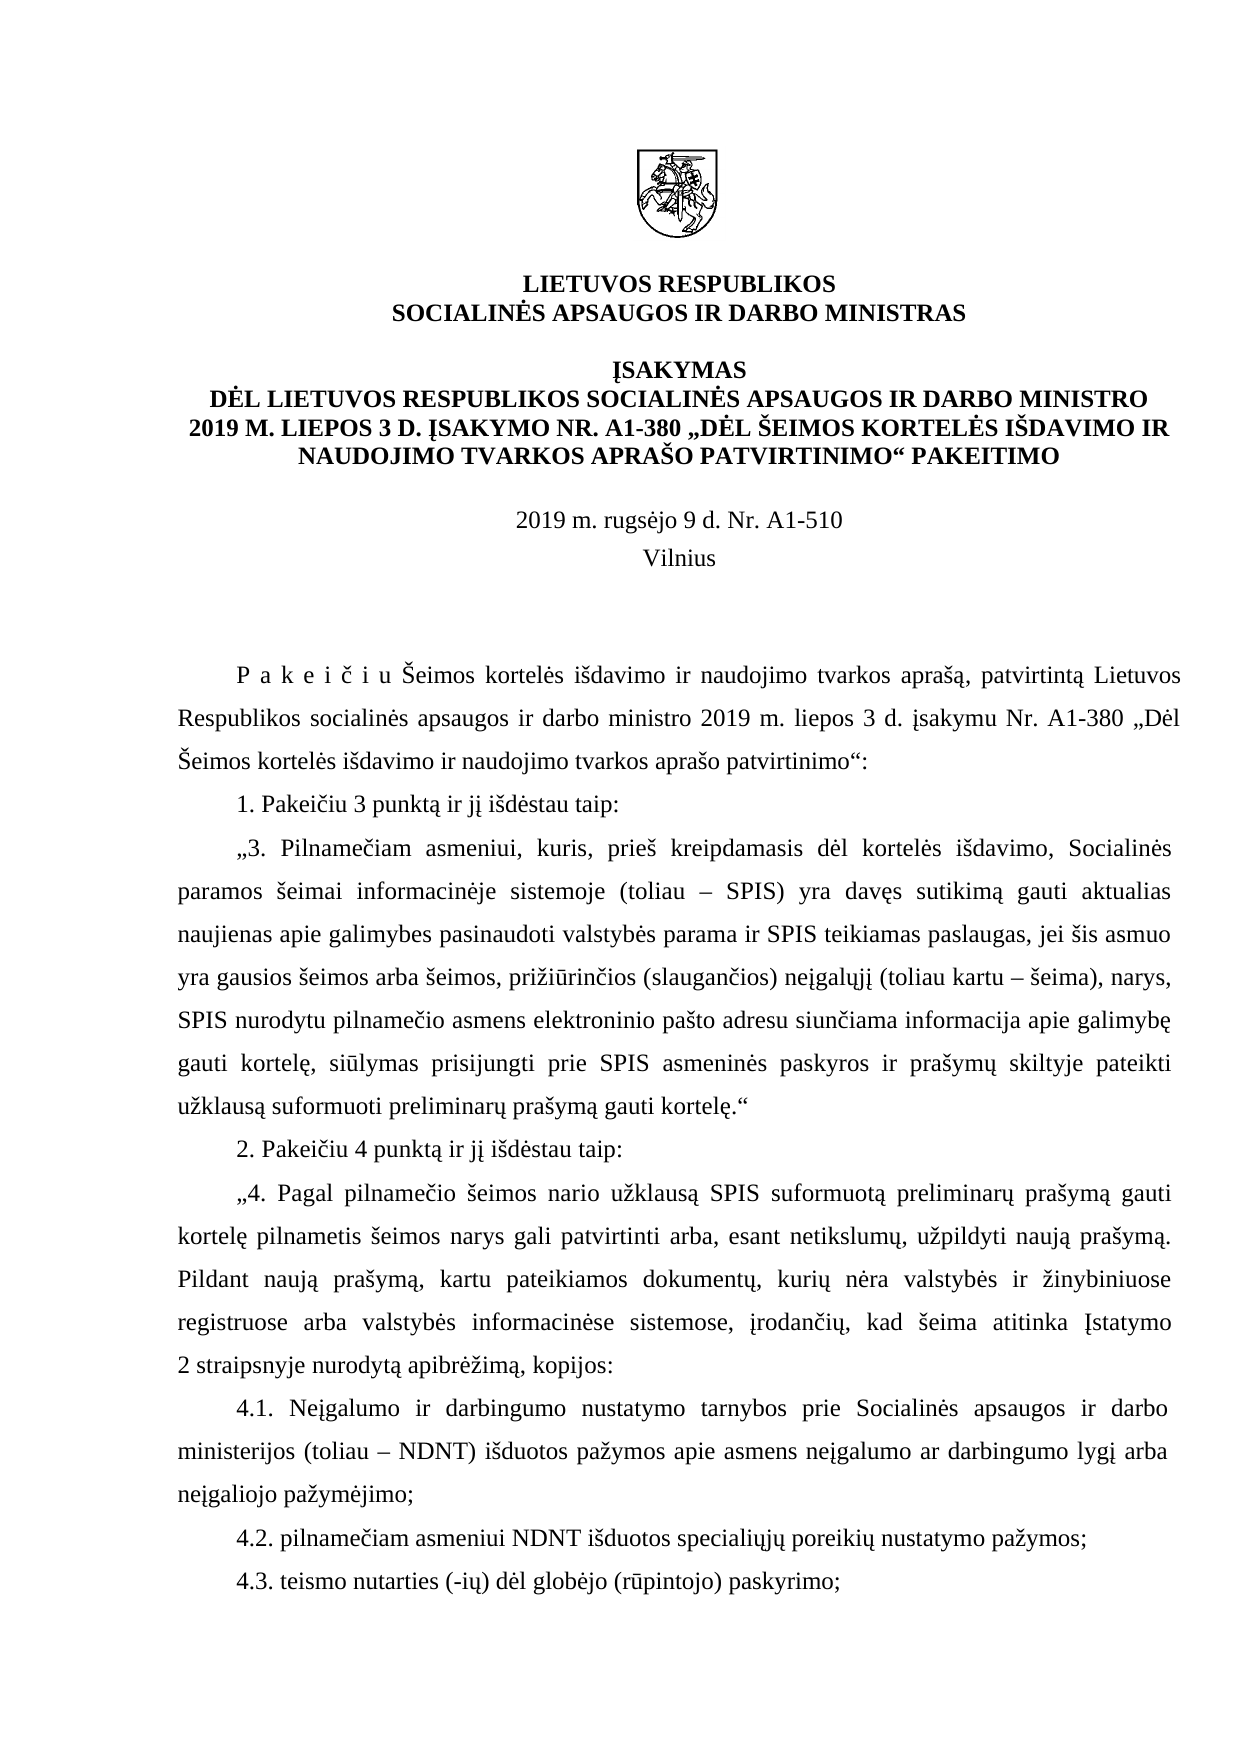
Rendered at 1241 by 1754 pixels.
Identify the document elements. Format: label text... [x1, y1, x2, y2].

text 4.3. teismo nutarties (-ių) dėl globėjo (rūpintojo) paskyrimo; [177, 1566, 1169, 1594]
text P a k e i č i u Šeimos kortelės išdavimo ir naudojimo tvarkos aprašą, patvirtintą Lietuvos Respublikos socialinės apsaugos ir darbo ministro 2019 m. liepos 3 d. įsakymu Nr. A1-380 „Dėl Šeimos kortelės išdavimo ir naudojimo tvarkos aprašo patvirtinimo“: [177, 660, 1181, 775]
text „4. Pagal pilnamečio šeimos nario užklausą SPIS suformuotą preliminarų prašymą gauti kortelę pilnametis šeimos narys gali patvirtinti arba, esant netikslumų, užpildyti naują prašymą. Pildant naują prašymą, kartu pateikiamos dokumentų, kurių nėra valstybės ir žinybiniuose registruose arba valstybės informacinėse sistemose, įrodančių, kad šeima atitinka Įstatymo 2 straipsnyje nurodytą apibrėžimą, kopijos: [177, 1178, 1173, 1379]
text DĖL LIETUVOS RESPUBLIKOS SOCIALINĖS APSAUGOS IR DARBO MINISTRO 2019 m. LIEPOS 3 d. įsakymo Nr. A1-380 „Dėl Šeimos kortelės išdavimo ir naudojimo tvarkos aprašo patvirtinimo“ pakeitimo [177, 384, 1181, 470]
text ĮSAKYMAS [177, 355, 1181, 384]
text 4.2. pilnamečiam asmeniui NDNT išduotos specialiųjų poreikių nustatymo pažymos; [177, 1523, 1169, 1551]
text 2. Pakeičiu 4 punktą ir jį išdėstau taip: [177, 1134, 1173, 1163]
text 1. Pakeičiu 3 punktą ir jį išdėstau taip: [177, 789, 1181, 818]
text SOCIALINĖS APSAUGOS IR DARBO MINISTRAS [177, 298, 1181, 326]
text 4.1. Neįgalumo ir darbingumo nustatymo tarnybos prie Socialinės apsaugos ir darbo ministerijos (toliau – NDNT) išduotos pažymos apie asmens neįgalumo ar darbingumo lygį arba neįgaliojo pažymėjimo; [177, 1393, 1169, 1508]
text 2019 m. rugsėjo 9 d. Nr. A1-510 [177, 499, 1181, 536]
text Vilnius [177, 536, 1181, 574]
text LIETUVOS RESPUBLIKOS [177, 269, 1181, 298]
text „3. Pilnamečiam asmeniui, kuris, prieš kreipdamasis dėl kortelės išdavimo, Socialinės paramos šeimai informacinėje sistemoje (toliau – SPIS) yra davęs sutikimą gauti aktualias naujienas apie galimybes pasinaudoti valstybės parama ir SPIS teikiamas paslaugas, jei šis asmuo yra gausios šeimos arba šeimos, prižiūrinčios (slaugančios) neįgalųjį (toliau kartu – šeima), narys, SPIS nurodytu pilnamečio asmens elektroninio pašto adresu siunčiama informacija apie galimybę gauti kortelę, siūlymas prisijungti prie SPIS asmeninės paskyros ir prašymų skiltyje pateikti užklausą suformuoti preliminarų prašymą gauti kortelę.“ [177, 833, 1173, 1120]
